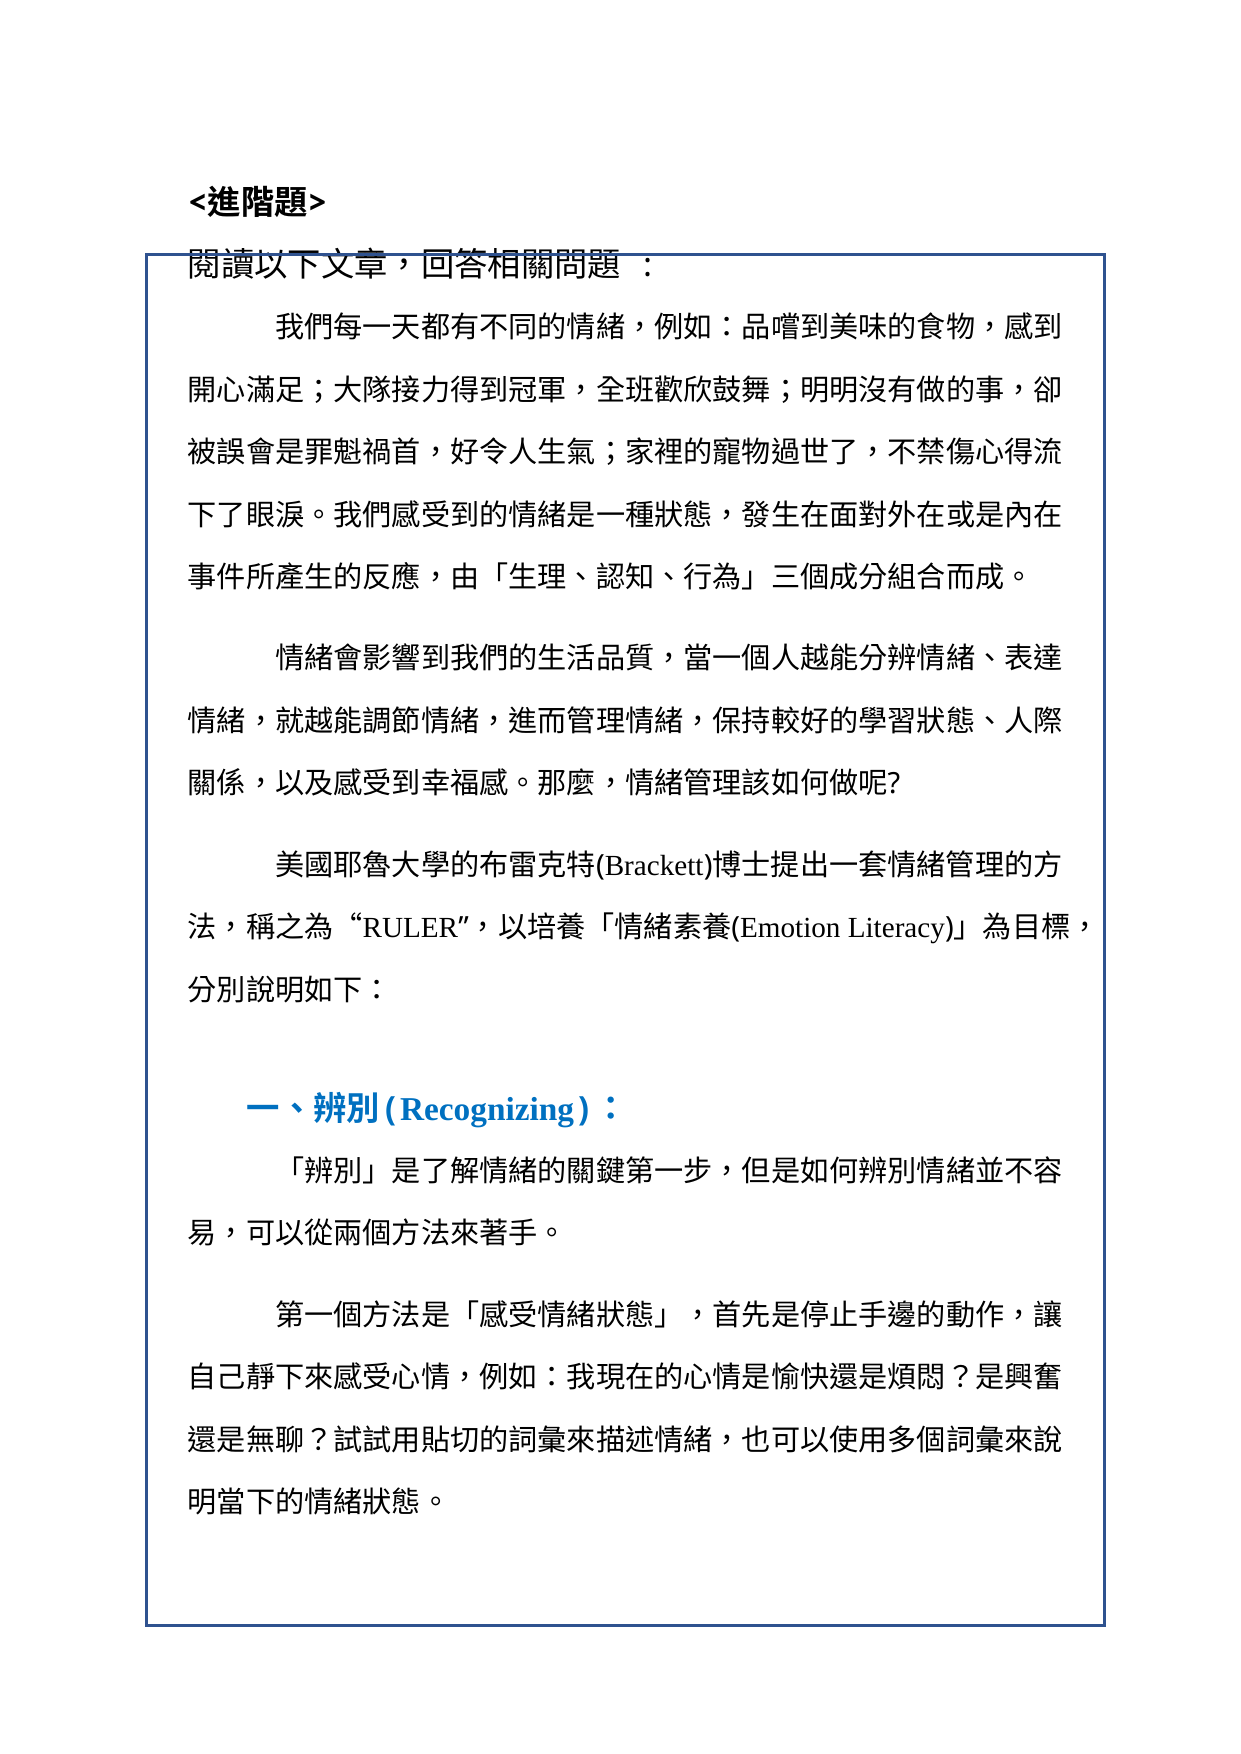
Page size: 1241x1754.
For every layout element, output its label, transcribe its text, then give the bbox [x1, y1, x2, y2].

text <進階題> [187, 158, 1078, 221]
text 一、辨別(Recognizing)： [180, 1064, 1078, 1127]
text 第一個方法是「感受情緒狀態」，首先是停止手邊的動作，讓自己靜下來感受心情，例如：我現在的心情是愉快還是煩悶？是興奮還是無聊？試試用貼切的詞彙來描述情緒，也可以使用多個詞彙來說明當下的情緒狀態。 [187, 1271, 1078, 1521]
text 閱讀以下文章，回答相關問題 : [187, 256, 1078, 283]
text 情緒會影響到我們的生活品質，當一個人越能分辨情緒、表達情緒，就越能調節情緒，進而管理情緒，保持較好的學習狀態、人際關係，以及感受到幸福感。那麼，情緒管理該如何做呢? [187, 614, 1078, 802]
text 我們每一天都有不同的情緒，例如：品嚐到美味的食物，感到開心滿足；大隊接力得到冠軍，全班歡欣鼓舞；明明沒有做的事，卻被誤會是罪魁禍首，好令人生氣；家裡的寵物過世了，不禁傷心得流下了眼淚。我們感受到的情緒是一種狀態，發生在面對外在或是內在事件所產生的反應，由「生理、認知、行為」三個成分組合而成。 [187, 283, 1078, 596]
text [187, 221, 1078, 253]
text 「辨別」是了解情緒的關鍵第一步，但是如何辨別情緒並不容易，可以從兩個方法來著手。 [187, 1127, 1078, 1252]
text 美國耶魯大學的布雷克特(Brackett)博士提出一套情緒管理的方法，稱之為“RULER”，以培養「情緒素養(Emotion Literacy)」為目標，分別說明如下： [187, 821, 1078, 1008]
